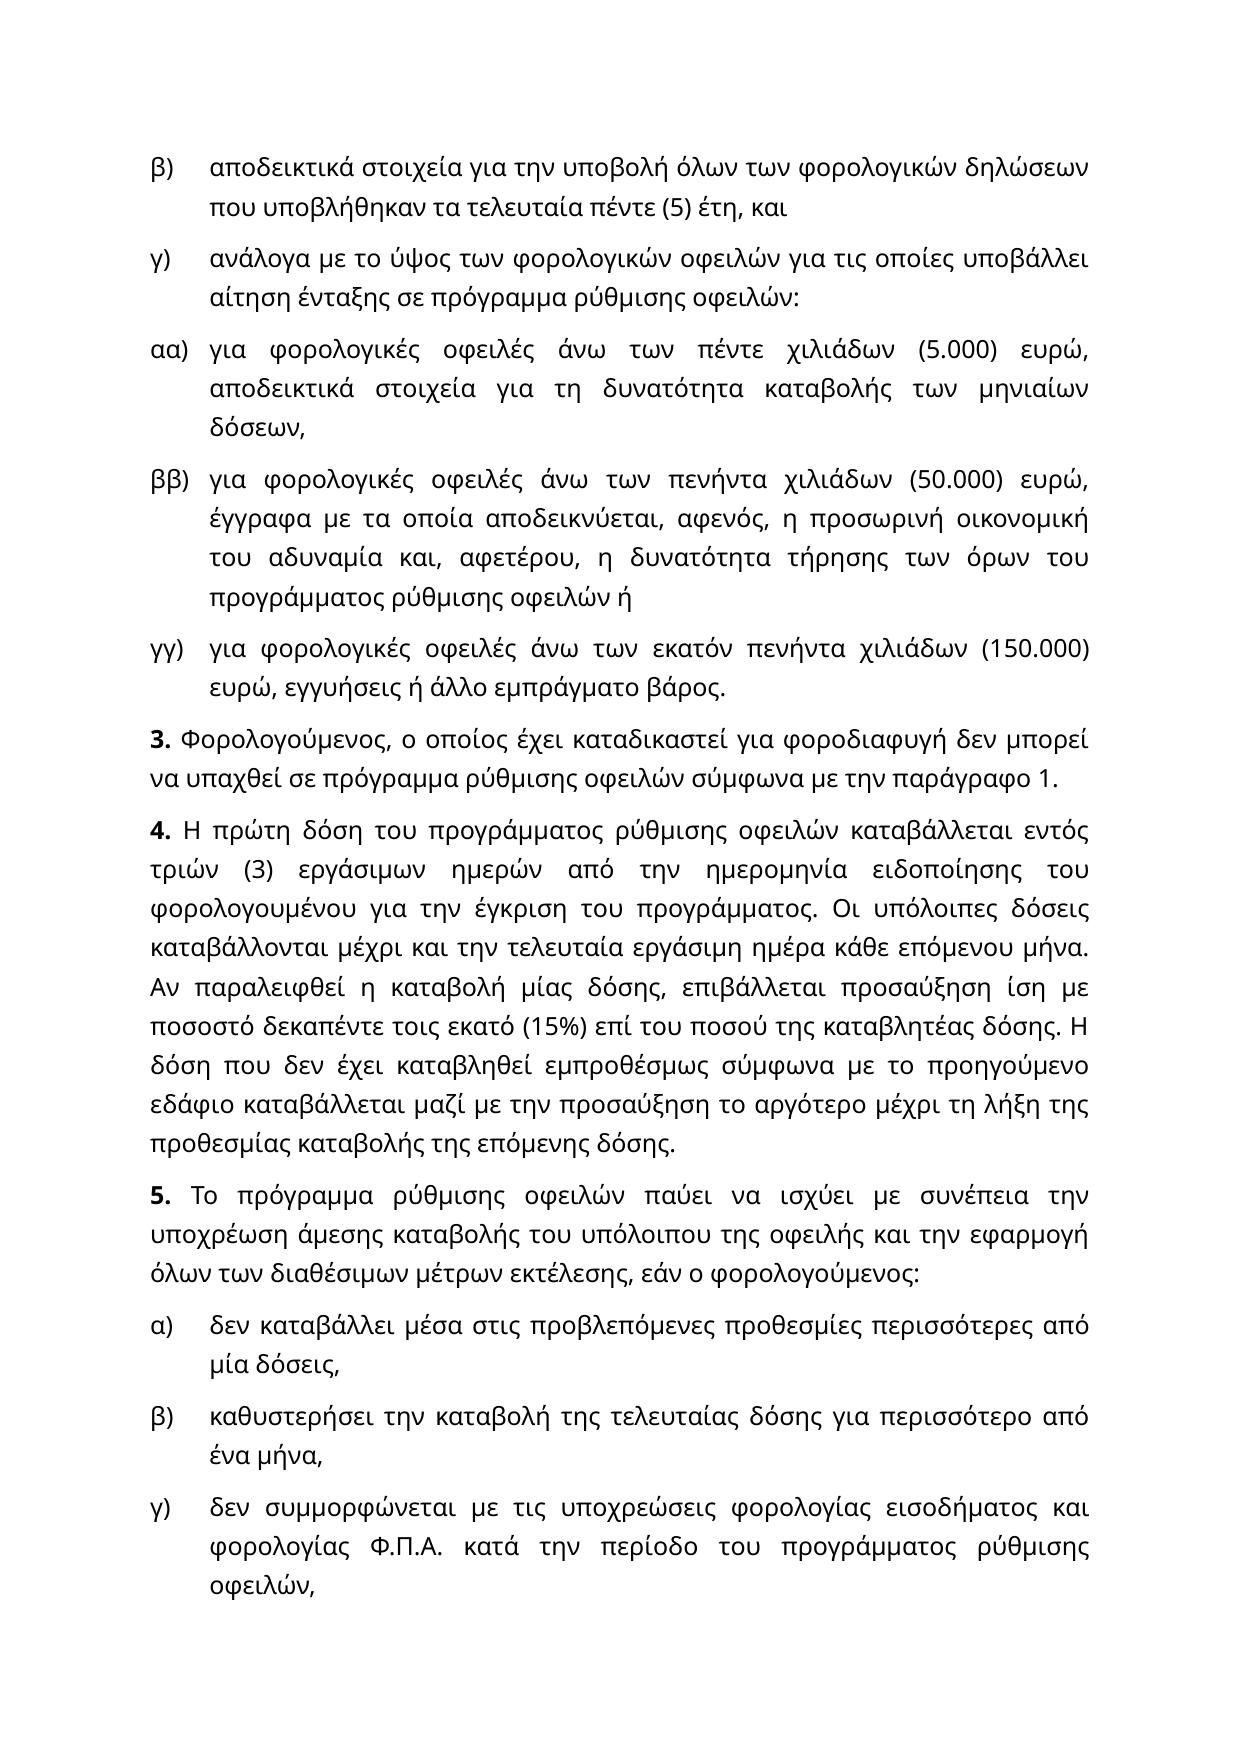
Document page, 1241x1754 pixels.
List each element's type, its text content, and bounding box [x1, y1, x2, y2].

list β) καθυστερήσει την καταβολή της τελευταίας δόσης για περισσότερο από ένα μήνα, [150, 1398, 1090, 1472]
list γγ) για φορολογικές οφειλές άνω των εκατόν πενήντα χιλιάδων (150.000) ευρώ, εγγυήσεις ή άλλο εμπράγματο βάρος. [150, 631, 1090, 704]
list ββ) για φορολογικές οφειλές άνω των πενήντα χιλιάδων (50.000) ευρώ, έγγραφα με τα οποία αποδεικνύεται, αφενός, η προσωρινή οικονομική του αδυναμία και, αφετέρου, η δυνατότητα τήρησης των όρων του προγράμματος ρύθμισης οφειλών ή [150, 462, 1090, 613]
text 5. Το πρόγραμμα ρύθμισης οφειλών παύει να ισχύει με συνέπεια την υποχρέωση άμεσης καταβολής του υπόλοιπου της οφειλής και την εφαρμογή όλων των διαθέσιμων μέτρων εκτέλεσης, εάν ο φορολογούμενος: [150, 1177, 1090, 1290]
text 4. Η πρώτη δόση του προγράμματος ρύθμισης οφειλών καταβάλλεται εντός τριών (3) εργάσιμων ημερών από την ημερομηνία ειδοποίησης του φορολογουμένου για την έγκριση του προγράμματος. Οι υπόλοιπες δόσεις καταβάλλονται μέχρι και την τελευταία εργάσιμη ημέρα κάθε επόμενου μήνα. Αν παραλειφθεί η καταβολή μίας δόσης, επιβάλλεται προσαύξηση ίση με ποσοστό δεκαπέντε τοις εκατό (15%) επί του ποσού της καταβλητέας δόσης. Η δόση που δεν έχει καταβληθεί εμπροθέσμως σύμφωνα με το προηγούμενο εδάφιο καταβάλλεται μαζί με την προσαύξηση το αργότερο μέχρι τη λήξη της προθεσμίας καταβολής της επόμενης δόσης. [150, 812, 1090, 1160]
list β) αποδεικτικά στοιχεία για την υποβολή όλων των φορολογικών δηλώσεων που υποβλήθηκαν τα τελευταία πέντε (5) έτη, και [150, 150, 1090, 223]
list α) δεν καταβάλλει μέσα στις προβλεπόμενες προθεσμίες περισσότερες από μία δόσεις, [150, 1307, 1090, 1381]
text 3. Φορολογούμενος, ο οποίος έχει καταδικαστεί για φοροδιαφυγή δεν μπορεί να υπαχθεί σε πρόγραμμα ρύθμισης οφειλών σύμφωνα με την παράγραφο 1. [150, 722, 1090, 795]
list αα) για φορολογικές οφειλές άνω των πέντε χιλιάδων (5.000) ευρώ, αποδεικτικά στοιχεία για τη δυνατότητα καταβολής των μηνιαίων δόσεων, [150, 332, 1090, 444]
list γ) δεν συμμορφώνεται με τις υποχρεώσεις φορολογίας εισοδήματος και φορολογίας Φ.Π.Α. κατά την περίοδο του προγράμματος ρύθμισης οφειλών, [150, 1489, 1090, 1602]
list γ) ανάλογα με το ύψος των φορολογικών οφειλών για τις οποίες υποβάλλει αίτηση ένταξης σε πρόγραμμα ρύθμισης οφειλών: [150, 241, 1090, 314]
